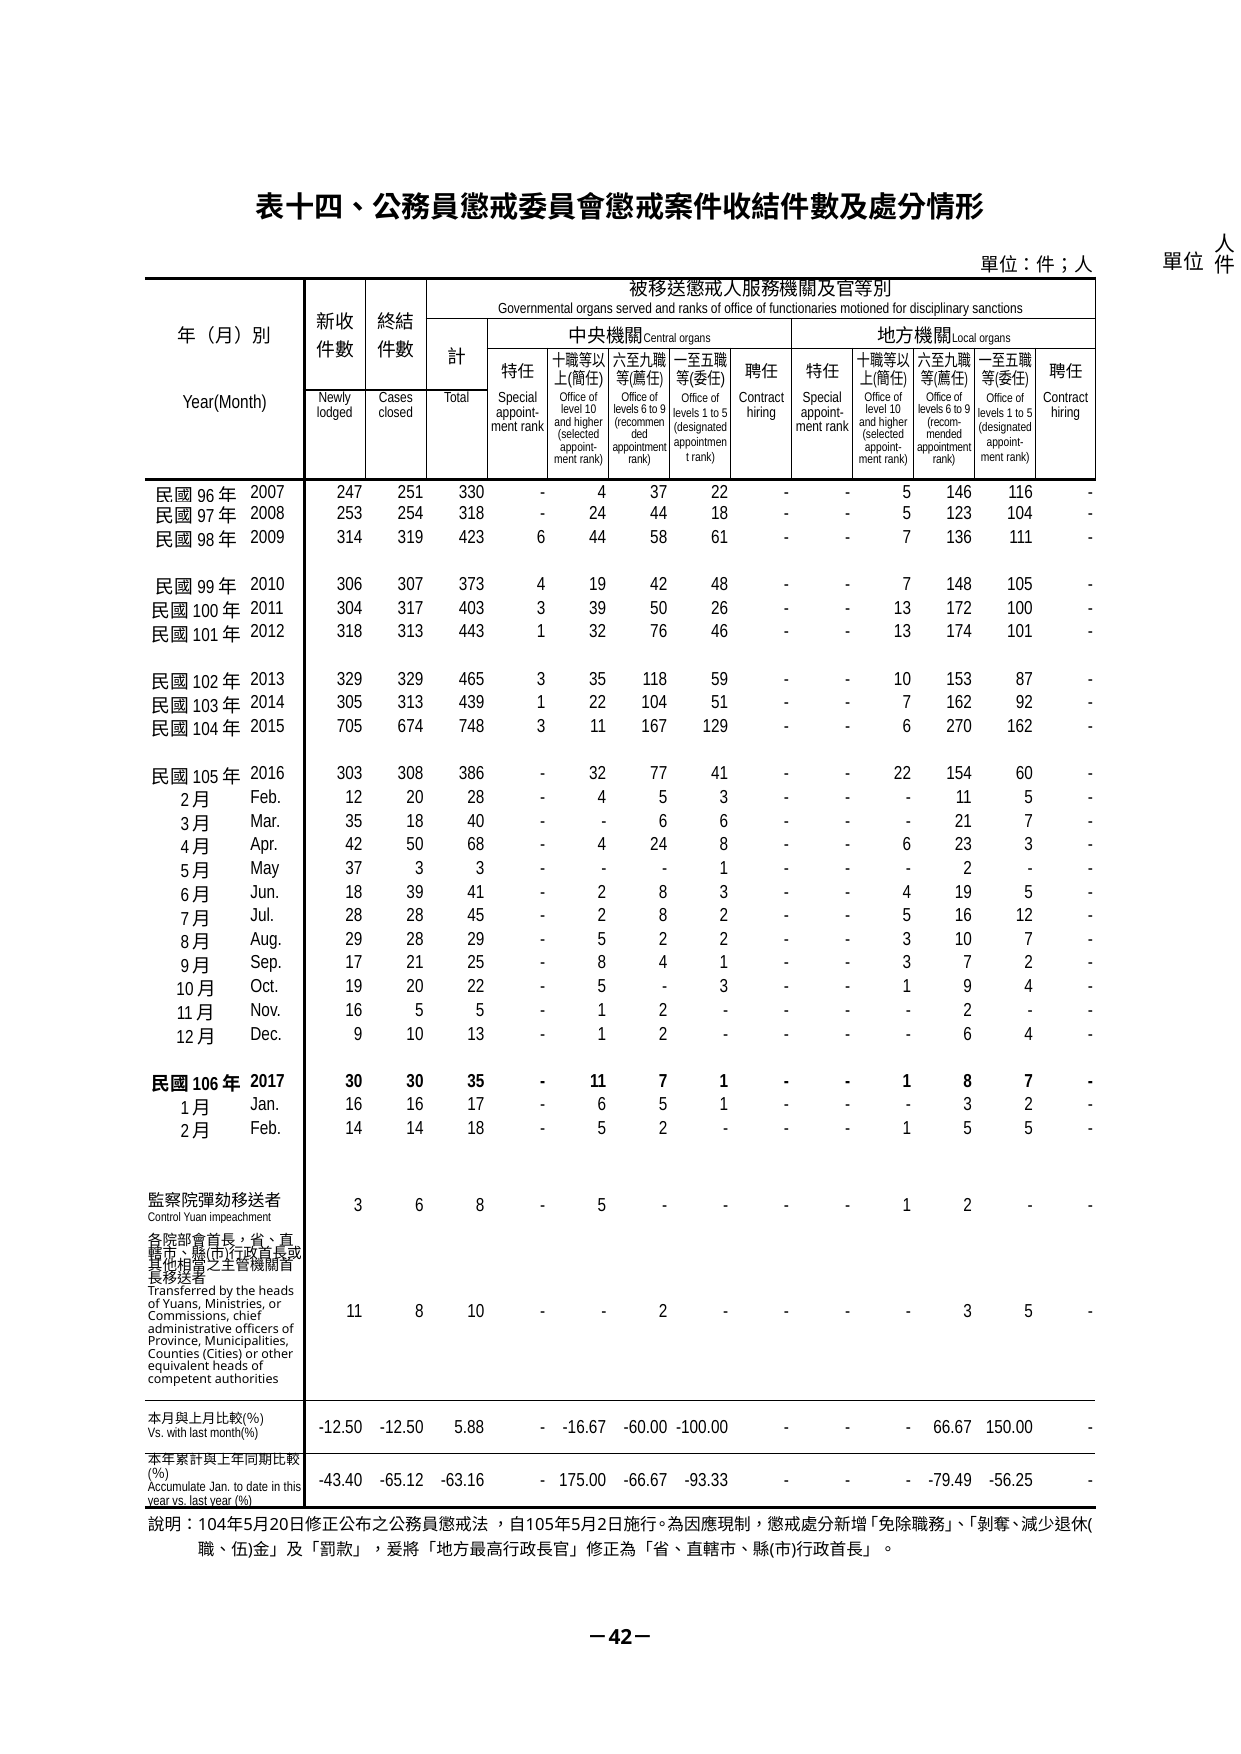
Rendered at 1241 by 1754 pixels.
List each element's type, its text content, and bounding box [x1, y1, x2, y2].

table_cell Jul. [247, 903, 303, 927]
table_cell 11 [914, 785, 974, 808]
table_cell - [1035, 1222, 1096, 1399]
table_cell - [975, 856, 1035, 879]
table_cell [853, 549, 913, 572]
table_cell 5 [975, 785, 1035, 808]
table_cell 民國104年 [145, 714, 247, 738]
table_cell [914, 1163, 974, 1187]
table_cell [426, 1045, 487, 1069]
table_cell 5 [365, 998, 426, 1021]
table_cell 35 [548, 667, 609, 690]
table_cell Year(Month) [145, 389, 303, 477]
table_cell [487, 1045, 548, 1069]
table_cell 6 [670, 809, 731, 832]
table_cell 423 [426, 525, 487, 548]
table_cell - [1035, 619, 1096, 643]
table_cell [426, 643, 487, 667]
table_cell 1 [548, 998, 609, 1021]
table_cell - [731, 903, 792, 927]
text 表十四、公務員懲戒委員會懲戒案件收結件數及處分情形 [148, 183, 1092, 225]
table_cell 4月 [145, 832, 247, 856]
table_cell 5月 [145, 856, 247, 879]
table_cell - [792, 525, 853, 548]
table_cell [145, 738, 247, 761]
table_cell [487, 1140, 548, 1163]
table_cell - [1035, 809, 1096, 832]
table_cell 20 [365, 785, 426, 808]
text 單位：件；人 [148, 249, 1092, 277]
table_cell [487, 738, 548, 761]
table_cell 7 [609, 1069, 670, 1092]
table_cell [975, 1045, 1035, 1069]
table_cell 313 [365, 619, 426, 643]
table_cell - [731, 714, 792, 738]
table_cell [145, 1163, 247, 1187]
table_cell 59 [670, 667, 731, 690]
table_cell [487, 643, 548, 667]
table_cell [609, 1045, 670, 1069]
table_cell 2 [609, 998, 670, 1021]
table_cell 1 [670, 1092, 731, 1116]
table_cell - [487, 1222, 548, 1399]
table_cell 167 [609, 714, 670, 738]
table_header 年（月）別 [145, 280, 303, 389]
table_cell [1035, 1045, 1096, 1069]
table_cell - [792, 950, 853, 974]
table_cell 3 [670, 974, 731, 998]
table_cell 111 [975, 525, 1035, 548]
table_cell 民國 97年 [145, 501, 247, 525]
table_cell 13 [426, 1021, 487, 1045]
table_cell [365, 643, 426, 667]
table_cell 101 [975, 619, 1035, 643]
table_cell - [609, 1187, 670, 1222]
table_cell [306, 738, 365, 761]
table_cell 251 [365, 481, 426, 501]
table_cell 1 [853, 1069, 913, 1092]
table_cell 104 [609, 690, 670, 714]
text 人件 [1212, 233, 1240, 276]
table_cell - [1035, 714, 1096, 738]
table_cell 318 [306, 619, 365, 643]
table_cell 30 [365, 1069, 426, 1092]
table_cell [609, 549, 670, 572]
table_cell 民國102年 [145, 667, 247, 690]
table_cell -65.12 [365, 1454, 426, 1506]
table_cell 6 [853, 832, 913, 856]
table_cell 28 [306, 903, 365, 927]
table_cell - [1035, 761, 1096, 785]
table_cell 一至五職等(委任) [670, 349, 730, 389]
table_cell 23 [914, 832, 974, 856]
table_cell [306, 1140, 365, 1163]
table_cell - [853, 1401, 913, 1453]
table_cell - [731, 998, 792, 1021]
table_cell - [1035, 1187, 1096, 1222]
table_cell - [731, 1187, 792, 1222]
table_cell 39 [548, 596, 609, 619]
table_cell 2 [670, 927, 731, 950]
table_cell 32 [548, 619, 609, 643]
table_cell 60 [975, 761, 1035, 785]
table_cell 10 [853, 667, 913, 690]
table_cell 2月 [145, 1116, 247, 1139]
table_cell - [975, 1187, 1035, 1222]
table_cell 10 [914, 927, 974, 950]
table_cell 2007 [247, 481, 303, 501]
table_cell [792, 1045, 853, 1069]
table_cell - [1035, 690, 1096, 714]
table_cell - [487, 856, 548, 879]
table_cell - [792, 714, 853, 738]
table_cell [609, 1140, 670, 1163]
table_cell 14 [365, 1116, 426, 1139]
table_cell - [1035, 596, 1096, 619]
table_cell - [792, 596, 853, 619]
table_cell 10 [365, 1021, 426, 1045]
table_cell 1 [487, 690, 548, 714]
table_cell [1035, 643, 1096, 667]
table_cell 民國101年 [145, 619, 247, 643]
table_cell 7月 [145, 903, 247, 927]
table_cell - [853, 785, 913, 808]
text 說明：104年5月20日修正公布之公務員懲戒法 ，自105年5月2日施行。為因應現制，懲戒處分新增「免除職務」、「剝奪、減少退休(職、伍)金」及「罰款」，爰將「地方最高行政長官」修正為「省、直轄市、縣(市)行政首長」。 [148, 1511, 1092, 1560]
table_cell 18 [670, 501, 731, 525]
table_cell 4 [548, 481, 609, 501]
table_cell - [792, 501, 853, 525]
table_cell 7 [975, 927, 1035, 950]
table_cell 7 [975, 1069, 1035, 1092]
table_cell 175.00 [548, 1454, 609, 1506]
table_cell - [487, 832, 548, 856]
table_cell - [487, 880, 548, 903]
table_cell 6 [853, 714, 913, 738]
table_cell 11 [548, 714, 609, 738]
table_cell [975, 549, 1035, 572]
table_cell [247, 1163, 303, 1187]
table_cell 3 [914, 1092, 974, 1116]
table_cell Office of levels 1 to 5 (designated appointment rank) [670, 389, 730, 477]
table_cell 5.88 [426, 1401, 487, 1453]
table_cell Contract hiring [731, 389, 791, 477]
table_cell [731, 738, 792, 761]
table_cell - [731, 1454, 792, 1506]
table_cell - [487, 809, 548, 832]
table_cell - [731, 974, 792, 998]
table_cell [731, 1163, 792, 1187]
table_cell 18 [365, 809, 426, 832]
table_cell 306 [306, 572, 365, 596]
table_cell 305 [306, 690, 365, 714]
table_cell 2 [609, 1021, 670, 1045]
table_cell [487, 1163, 548, 1187]
table_cell [914, 738, 974, 761]
table_cell - [731, 785, 792, 808]
table_cell 40 [426, 809, 487, 832]
table_cell - [792, 1092, 853, 1116]
table_cell [853, 738, 913, 761]
table_cell 22 [426, 974, 487, 998]
table_cell Feb. [247, 785, 303, 808]
table_cell [975, 1140, 1035, 1163]
table_cell [792, 643, 853, 667]
table_cell - [731, 1069, 792, 1092]
table_cell - [487, 927, 548, 950]
table_cell 特任 [792, 349, 852, 389]
table_cell 308 [365, 761, 426, 785]
table_cell - [670, 1116, 731, 1139]
table_cell 50 [609, 596, 670, 619]
table_cell - [487, 1454, 548, 1506]
table_cell 2014 [247, 690, 303, 714]
table_cell 42 [609, 572, 670, 596]
table_cell - [792, 927, 853, 950]
table_cell 3 [426, 856, 487, 879]
table_cell [306, 1045, 365, 1069]
table_cell - [792, 880, 853, 903]
table_cell 5 [548, 1187, 609, 1222]
table_cell [426, 738, 487, 761]
table_cell 51 [670, 690, 731, 714]
table_cell 2 [548, 903, 609, 927]
table_cell -66.67 [609, 1454, 670, 1506]
table_cell 11月 [145, 998, 247, 1021]
table_cell - [1035, 998, 1096, 1021]
table_cell 247 [306, 481, 365, 501]
table_cell - [731, 832, 792, 856]
table_cell 本年累計與上年同期比較(％) Accumulate Jan. to date in this year vs. last year (%) [145, 1454, 303, 1506]
table_cell 3 [975, 832, 1035, 856]
table_cell 8 [670, 832, 731, 856]
table_cell Office of level 10 and higher (selected appoint- ment rank) [548, 389, 608, 477]
table_cell 329 [306, 667, 365, 690]
table_cell 42 [306, 832, 365, 856]
table_cell - [792, 903, 853, 927]
table_cell - [548, 1222, 609, 1399]
table_cell [365, 1045, 426, 1069]
table_cell - [731, 1222, 792, 1399]
table_cell [247, 1045, 303, 1069]
table_cell 計 [427, 319, 487, 389]
table_cell 8 [426, 1187, 487, 1222]
table_cell [670, 1045, 731, 1069]
table_cell [247, 643, 303, 667]
table_cell 2015 [247, 714, 303, 738]
table_cell 123 [914, 501, 974, 525]
table_cell 14 [306, 1116, 365, 1139]
table_cell 28 [426, 785, 487, 808]
table_cell [306, 643, 365, 667]
table_cell 5 [853, 481, 913, 501]
table_cell [670, 549, 731, 572]
table_cell Office of levels 6 to 9 (recom- mended appointment rank) [914, 389, 974, 477]
table_cell [792, 738, 853, 761]
table_cell 聘任 [1036, 349, 1095, 389]
table_cell 318 [426, 501, 487, 525]
table_cell 44 [548, 525, 609, 548]
table_cell 4 [609, 950, 670, 974]
table_cell 21 [365, 950, 426, 974]
table_cell [731, 1140, 792, 1163]
table_cell Jan. [247, 1092, 303, 1116]
table_cell 1月 [145, 1092, 247, 1116]
table_cell [365, 1140, 426, 1163]
table_cell - [1035, 572, 1096, 596]
table_cell 5 [548, 974, 609, 998]
table_cell 民國100年 [145, 596, 247, 619]
table_cell 314 [306, 525, 365, 548]
table_cell [548, 1045, 609, 1069]
table_cell 439 [426, 690, 487, 714]
table_cell [306, 1163, 365, 1187]
table_cell 2013 [247, 667, 303, 690]
table_cell - [1035, 927, 1096, 950]
table_cell - [670, 1187, 731, 1222]
table_cell - [792, 572, 853, 596]
table_cell 8 [365, 1222, 426, 1399]
table_cell - [731, 856, 792, 879]
table_cell - [792, 832, 853, 856]
table_cell [247, 738, 303, 761]
table_cell 25 [426, 950, 487, 974]
table_cell 7 [853, 525, 913, 548]
table_cell Office of levels 1 to 5 (designated appoint- ment rank) [975, 389, 1035, 477]
table_cell 3月 [145, 809, 247, 832]
table_cell 162 [975, 714, 1035, 738]
table_cell Nov. [247, 998, 303, 1021]
table_cell [548, 643, 609, 667]
table_cell 六至九職等(薦任) [914, 349, 974, 389]
table_cell 7 [853, 572, 913, 596]
table_cell 39 [365, 880, 426, 903]
table_cell [670, 738, 731, 761]
table_cell [853, 643, 913, 667]
table_cell 8 [609, 880, 670, 903]
table_cell [975, 1163, 1035, 1187]
table_cell 16 [365, 1092, 426, 1116]
table_cell [548, 549, 609, 572]
table_cell 2 [914, 998, 974, 1021]
table_cell [792, 1140, 853, 1163]
table_cell 66.67 [914, 1401, 974, 1453]
table_cell - [487, 1021, 548, 1045]
table_cell 330 [426, 481, 487, 501]
table_cell 19 [914, 880, 974, 903]
table_cell Aug. [247, 927, 303, 950]
table_cell 3 [670, 880, 731, 903]
table_cell -43.40 [306, 1454, 365, 1506]
table_cell [853, 1140, 913, 1163]
table_cell [609, 1163, 670, 1187]
table_cell 35 [426, 1069, 487, 1092]
table_cell - [609, 974, 670, 998]
table_cell 5 [975, 1222, 1035, 1399]
table_cell [426, 1140, 487, 1163]
table_cell 118 [609, 667, 670, 690]
table_cell 1 [670, 950, 731, 974]
table_cell 8 [914, 1069, 974, 1092]
table_cell 十職等以上(簡任) [548, 349, 608, 389]
table_cell 76 [609, 619, 670, 643]
table_cell 3 [853, 927, 913, 950]
table_cell 154 [914, 761, 974, 785]
table_cell 7 [975, 809, 1035, 832]
table_cell 172 [914, 596, 974, 619]
table_cell 4 [853, 880, 913, 903]
table_cell [365, 549, 426, 572]
table_cell [853, 1045, 913, 1069]
table_cell 5 [548, 1116, 609, 1139]
table_cell 聘任 [731, 349, 791, 389]
table_cell 2 [975, 1092, 1035, 1116]
table_cell Feb. [247, 1116, 303, 1139]
table_cell [609, 738, 670, 761]
table_cell 十職等以上(簡任) [853, 349, 913, 389]
table_cell - [731, 481, 792, 501]
table_cell Sep. [247, 950, 303, 974]
table_header 終結件數 [366, 280, 426, 389]
table_cell - [1035, 785, 1096, 808]
table_cell 329 [365, 667, 426, 690]
table_cell - [792, 761, 853, 785]
table_cell - [731, 619, 792, 643]
table_cell - [487, 761, 548, 785]
table_cell [914, 1140, 974, 1163]
table_cell 28 [365, 903, 426, 927]
table_cell -100.00 [670, 1401, 731, 1453]
table_cell [975, 738, 1035, 761]
table_cell 17 [306, 950, 365, 974]
table_cell [914, 643, 974, 667]
table_cell [609, 643, 670, 667]
table_cell 民國 99年 [145, 572, 247, 596]
table_cell 中央機關Central organs [488, 319, 791, 347]
table_cell - [731, 690, 792, 714]
table_cell 1 [670, 1069, 731, 1092]
table_cell - [487, 785, 548, 808]
table_cell Special appoint- ment rank [792, 389, 852, 477]
table_cell - [487, 998, 548, 1021]
table_cell 2 [609, 927, 670, 950]
table_cell 26 [670, 596, 731, 619]
table_cell [670, 1163, 731, 1187]
table_cell - [853, 1222, 913, 1399]
table_cell 5 [914, 1116, 974, 1139]
table_cell - [1035, 1116, 1096, 1139]
table_cell 19 [306, 974, 365, 998]
table_cell Total [427, 391, 487, 477]
table_cell Special appoint- ment rank [488, 389, 547, 477]
table_cell - [731, 927, 792, 950]
table_cell 307 [365, 572, 426, 596]
table_cell - [487, 1092, 548, 1116]
table_cell 4 [975, 1021, 1035, 1045]
table_cell -93.33 [670, 1454, 731, 1506]
table_cell - [1035, 1021, 1096, 1045]
table_cell - [670, 1021, 731, 1045]
table_cell - [792, 974, 853, 998]
table_cell - [731, 501, 792, 525]
table_cell - [487, 974, 548, 998]
table_cell 148 [914, 572, 974, 596]
table_cell 民國 96年 [145, 481, 247, 501]
table_cell 1 [853, 974, 913, 998]
table_cell [487, 549, 548, 572]
table_cell 386 [426, 761, 487, 785]
table_cell 13 [853, 596, 913, 619]
table_cell -63.16 [426, 1454, 487, 1506]
table_cell 2月 [145, 785, 247, 808]
table_cell -60.00 [609, 1401, 670, 1453]
table_cell 各院部會首長，省、直轄市、縣(市)行政首長或其他相當之主管機關首長移送者 Transferred by the heads of Yuans, Ministries, or Commissions, chief administrative officers of Province, Municipalities, Counties (Cities) or other equivalent heads of competent authorities [145, 1222, 303, 1399]
table_cell 3 [306, 1187, 365, 1222]
table_cell [548, 1140, 609, 1163]
table_cell - [1035, 667, 1096, 690]
table_cell 特任 [488, 349, 547, 389]
table_cell 674 [365, 714, 426, 738]
table_cell 3 [670, 785, 731, 808]
table_cell 18 [426, 1116, 487, 1139]
table_cell 153 [914, 667, 974, 690]
table_cell - [853, 1454, 913, 1506]
table_cell [914, 549, 974, 572]
table_cell - [1035, 832, 1096, 856]
table_cell 317 [365, 596, 426, 619]
table_cell 13 [853, 619, 913, 643]
table_cell 民國106年 [145, 1069, 247, 1092]
table_cell [145, 1045, 247, 1069]
table_cell - [1035, 1400, 1096, 1453]
table_cell 2 [975, 950, 1035, 974]
table_cell 16 [914, 903, 974, 927]
table_cell 8 [609, 903, 670, 927]
table_cell - [670, 1222, 731, 1399]
table_cell - [853, 1021, 913, 1045]
table_cell 61 [670, 525, 731, 548]
table_cell [548, 1163, 609, 1187]
table_cell - [487, 1401, 548, 1453]
table_cell - [792, 667, 853, 690]
table_cell - [1035, 501, 1096, 525]
table_cell - [1035, 903, 1096, 927]
table_cell 2008 [247, 501, 303, 525]
table_cell 319 [365, 525, 426, 548]
table_cell - [487, 1116, 548, 1139]
table_cell [792, 1163, 853, 1187]
table_cell 5 [853, 501, 913, 525]
table_cell 1 [487, 619, 548, 643]
table_cell - [1035, 1069, 1096, 1092]
table_cell 4 [487, 572, 548, 596]
table_cell 41 [670, 761, 731, 785]
table_cell - [731, 1092, 792, 1116]
table_cell 32 [548, 761, 609, 785]
table_cell 8 [548, 950, 609, 974]
table_cell - [792, 1187, 853, 1222]
table_cell 116 [975, 481, 1035, 501]
table_cell 19 [548, 572, 609, 596]
table_cell - [487, 903, 548, 927]
table_cell 5 [975, 1116, 1035, 1139]
table_cell 17 [426, 1092, 487, 1116]
table_cell 146 [914, 481, 974, 501]
table_cell -12.50 [365, 1401, 426, 1453]
table_cell 748 [426, 714, 487, 738]
table_cell [426, 1163, 487, 1187]
table_cell - [731, 1401, 792, 1453]
table_cell - [548, 809, 609, 832]
table_cell 5 [975, 880, 1035, 903]
table_cell 2017 [247, 1069, 303, 1092]
table_cell 2011 [247, 596, 303, 619]
table_cell - [792, 1021, 853, 1045]
table_cell 監察院彈劾移送者 Control Yuan impeachment [145, 1187, 303, 1222]
table_cell Mar. [247, 809, 303, 832]
table_cell Office of level 10 and higher (selected appoint- ment rank) [853, 389, 913, 477]
table_cell 5 [426, 998, 487, 1021]
table_cell 6 [365, 1187, 426, 1222]
table_cell [365, 738, 426, 761]
table_cell 2 [670, 903, 731, 927]
table_cell 41 [426, 880, 487, 903]
table_cell - [1035, 481, 1096, 501]
table_cell 2012 [247, 619, 303, 643]
table_cell 2010 [247, 572, 303, 596]
table_cell 6月 [145, 880, 247, 903]
table_cell Oct. [247, 974, 303, 998]
table_cell 3 [487, 714, 548, 738]
table_cell - [792, 998, 853, 1021]
table_cell 2016 [247, 761, 303, 785]
table_cell Office of levels 6 to 9 (recommended appointment rank) [609, 389, 669, 477]
table_cell [306, 549, 365, 572]
table_cell 民國105年 [145, 761, 247, 785]
table_cell 2 [914, 1187, 974, 1222]
table_cell 254 [365, 501, 426, 525]
table_cell 9月 [145, 950, 247, 974]
table_header 新收件數 [306, 280, 365, 389]
table_cell - [853, 856, 913, 879]
table_cell - [792, 785, 853, 808]
table_cell 68 [426, 832, 487, 856]
table_cell - [792, 481, 853, 501]
table_cell - [487, 481, 548, 501]
table_cell Newly lodged [306, 391, 365, 477]
table_cell 30 [306, 1069, 365, 1092]
table_cell 253 [306, 501, 365, 525]
table_cell - [1035, 974, 1096, 998]
table_cell 1 [853, 1187, 913, 1222]
table_cell 7 [853, 690, 913, 714]
table_cell [548, 738, 609, 761]
table_cell 1 [853, 1116, 913, 1139]
table_cell Dec. [247, 1021, 303, 1045]
table_cell 4 [548, 785, 609, 808]
table_cell 162 [914, 690, 974, 714]
table_cell 5 [609, 1092, 670, 1116]
table_cell 2 [548, 880, 609, 903]
table_cell 373 [426, 572, 487, 596]
table_cell - [670, 998, 731, 1021]
table_cell 24 [609, 832, 670, 856]
table_cell - [731, 667, 792, 690]
table_cell - [792, 690, 853, 714]
table_cell 37 [306, 856, 365, 879]
table_cell 2 [914, 856, 974, 879]
table_cell 12 [975, 903, 1035, 927]
table_cell [731, 549, 792, 572]
table_cell 2 [609, 1116, 670, 1139]
table_cell May [247, 856, 303, 879]
table_cell 22 [670, 481, 731, 501]
table_cell Cases closed [366, 391, 426, 477]
table_cell 45 [426, 903, 487, 927]
table_cell [731, 643, 792, 667]
table_cell [145, 1140, 247, 1163]
table_cell 22 [548, 690, 609, 714]
table_cell 11 [548, 1069, 609, 1092]
table_cell [731, 1045, 792, 1069]
table_cell 29 [306, 927, 365, 950]
table_cell 5 [609, 785, 670, 808]
table_cell 4 [548, 832, 609, 856]
table_cell 136 [914, 525, 974, 548]
table_cell 705 [306, 714, 365, 738]
table_cell 3 [365, 856, 426, 879]
table_cell Jun. [247, 880, 303, 903]
table_cell - [487, 501, 548, 525]
table_cell 443 [426, 619, 487, 643]
table_cell [426, 549, 487, 572]
table_cell - [731, 572, 792, 596]
table_cell 6 [548, 1092, 609, 1116]
table_cell 92 [975, 690, 1035, 714]
table_cell 六至九職等(薦任) [609, 349, 669, 389]
table_cell 46 [670, 619, 731, 643]
table_cell 44 [609, 501, 670, 525]
table_cell - [792, 619, 853, 643]
table_cell 11 [306, 1222, 365, 1399]
table_cell 3 [914, 1222, 974, 1399]
table_cell [145, 549, 247, 572]
table_cell 20 [365, 974, 426, 998]
table_cell 10 [426, 1222, 487, 1399]
table_cell 35 [306, 809, 365, 832]
table_cell [1035, 1163, 1096, 1187]
table_cell - [548, 856, 609, 879]
table_cell 303 [306, 761, 365, 785]
table_cell 465 [426, 667, 487, 690]
table_cell - [1035, 880, 1096, 903]
table_cell 6 [487, 525, 548, 548]
table_cell - [731, 809, 792, 832]
table_cell 174 [914, 619, 974, 643]
table_cell [853, 1163, 913, 1187]
table_cell 1 [670, 856, 731, 879]
table_cell [670, 643, 731, 667]
table_cell - [487, 950, 548, 974]
table_cell - [731, 880, 792, 903]
table_cell Apr. [247, 832, 303, 856]
table_cell 本月與上月比較(％) Vs. with last month(%) [145, 1401, 303, 1453]
table_cell 150.00 [975, 1401, 1035, 1453]
table_cell 28 [365, 927, 426, 950]
text [1162, 270, 1240, 277]
table_cell 129 [670, 714, 731, 738]
table_cell - [853, 1092, 913, 1116]
table_cell -79.49 [914, 1454, 974, 1506]
table_cell 50 [365, 832, 426, 856]
table_cell - [731, 1021, 792, 1045]
table_cell - [609, 856, 670, 879]
table_cell Contract hiring [1036, 389, 1095, 477]
table_cell - [1035, 950, 1096, 974]
table_cell 77 [609, 761, 670, 785]
table_cell - [792, 1116, 853, 1139]
table_cell -56.25 [975, 1454, 1035, 1506]
table_cell - [792, 1069, 853, 1092]
table_cell - [731, 1116, 792, 1139]
table_cell 3 [487, 596, 548, 619]
table_cell - [487, 1069, 548, 1092]
table_cell 地方機關Local organs [792, 319, 1095, 347]
table_cell [914, 1045, 974, 1069]
table_cell - [1035, 1092, 1096, 1116]
table_cell - [792, 856, 853, 879]
table_cell 9 [914, 974, 974, 998]
table_cell -16.67 [548, 1401, 609, 1453]
table_cell 12 [306, 785, 365, 808]
table_cell 270 [914, 714, 974, 738]
table_cell 3 [853, 950, 913, 974]
table_cell - [1035, 1453, 1096, 1506]
table_cell 2 [609, 1222, 670, 1399]
table_cell 9 [306, 1021, 365, 1045]
table_cell 304 [306, 596, 365, 619]
table_cell - [731, 596, 792, 619]
table_cell - [792, 809, 853, 832]
table_cell 民國 98年 [145, 525, 247, 548]
table_cell 5 [853, 903, 913, 927]
table_cell 29 [426, 927, 487, 950]
table_cell - [487, 1187, 548, 1222]
table_cell [247, 1140, 303, 1163]
table_cell 5 [548, 927, 609, 950]
table_cell - [853, 998, 913, 1021]
table_cell - [1035, 856, 1096, 879]
table_cell 48 [670, 572, 731, 596]
table_cell 1 [548, 1021, 609, 1045]
table_cell [1035, 1140, 1096, 1163]
table_cell - [975, 998, 1035, 1021]
table_cell 12月 [145, 1021, 247, 1045]
table_cell 403 [426, 596, 487, 619]
table_cell [365, 1163, 426, 1187]
table_cell 87 [975, 667, 1035, 690]
table_cell - [792, 1454, 853, 1506]
table_cell 6 [914, 1021, 974, 1045]
table_cell - [792, 1401, 853, 1453]
table_cell [1035, 549, 1096, 572]
table_cell 10月 [145, 974, 247, 998]
table_cell 6 [609, 809, 670, 832]
table_cell 100 [975, 596, 1035, 619]
table_cell - [731, 950, 792, 974]
table_cell 58 [609, 525, 670, 548]
table_cell - [1035, 525, 1096, 548]
table_cell [975, 643, 1035, 667]
table_cell [247, 549, 303, 572]
table_cell 22 [853, 761, 913, 785]
table_cell 民國103年 [145, 690, 247, 714]
table_cell 3 [487, 667, 548, 690]
table_cell 313 [365, 690, 426, 714]
table_cell 18 [306, 880, 365, 903]
table_cell - [731, 761, 792, 785]
table_cell - [731, 525, 792, 548]
table_cell 7 [914, 950, 974, 974]
table_cell 一至五職等(委任) [975, 349, 1035, 389]
table_cell 8月 [145, 927, 247, 950]
table_cell - [792, 1222, 853, 1399]
table_cell 24 [548, 501, 609, 525]
table_cell -12.50 [306, 1401, 365, 1453]
table_cell 2009 [247, 525, 303, 548]
table_cell - [853, 809, 913, 832]
text 單位： [1162, 245, 1212, 270]
table_cell 105 [975, 572, 1035, 596]
table_cell [792, 549, 853, 572]
table_header 被移送懲戒人服務機關及官等別 Governmental organs served and ranks of office of functionaries motioned for disciplinary sanctions [427, 280, 1095, 318]
table_cell 16 [306, 998, 365, 1021]
table_cell [1035, 738, 1096, 761]
table_cell [145, 643, 247, 667]
table_cell 21 [914, 809, 974, 832]
table_cell 4 [975, 974, 1035, 998]
table_cell [670, 1140, 731, 1163]
table_cell 37 [609, 481, 670, 501]
table_cell 104 [975, 501, 1035, 525]
table_cell 16 [306, 1092, 365, 1116]
